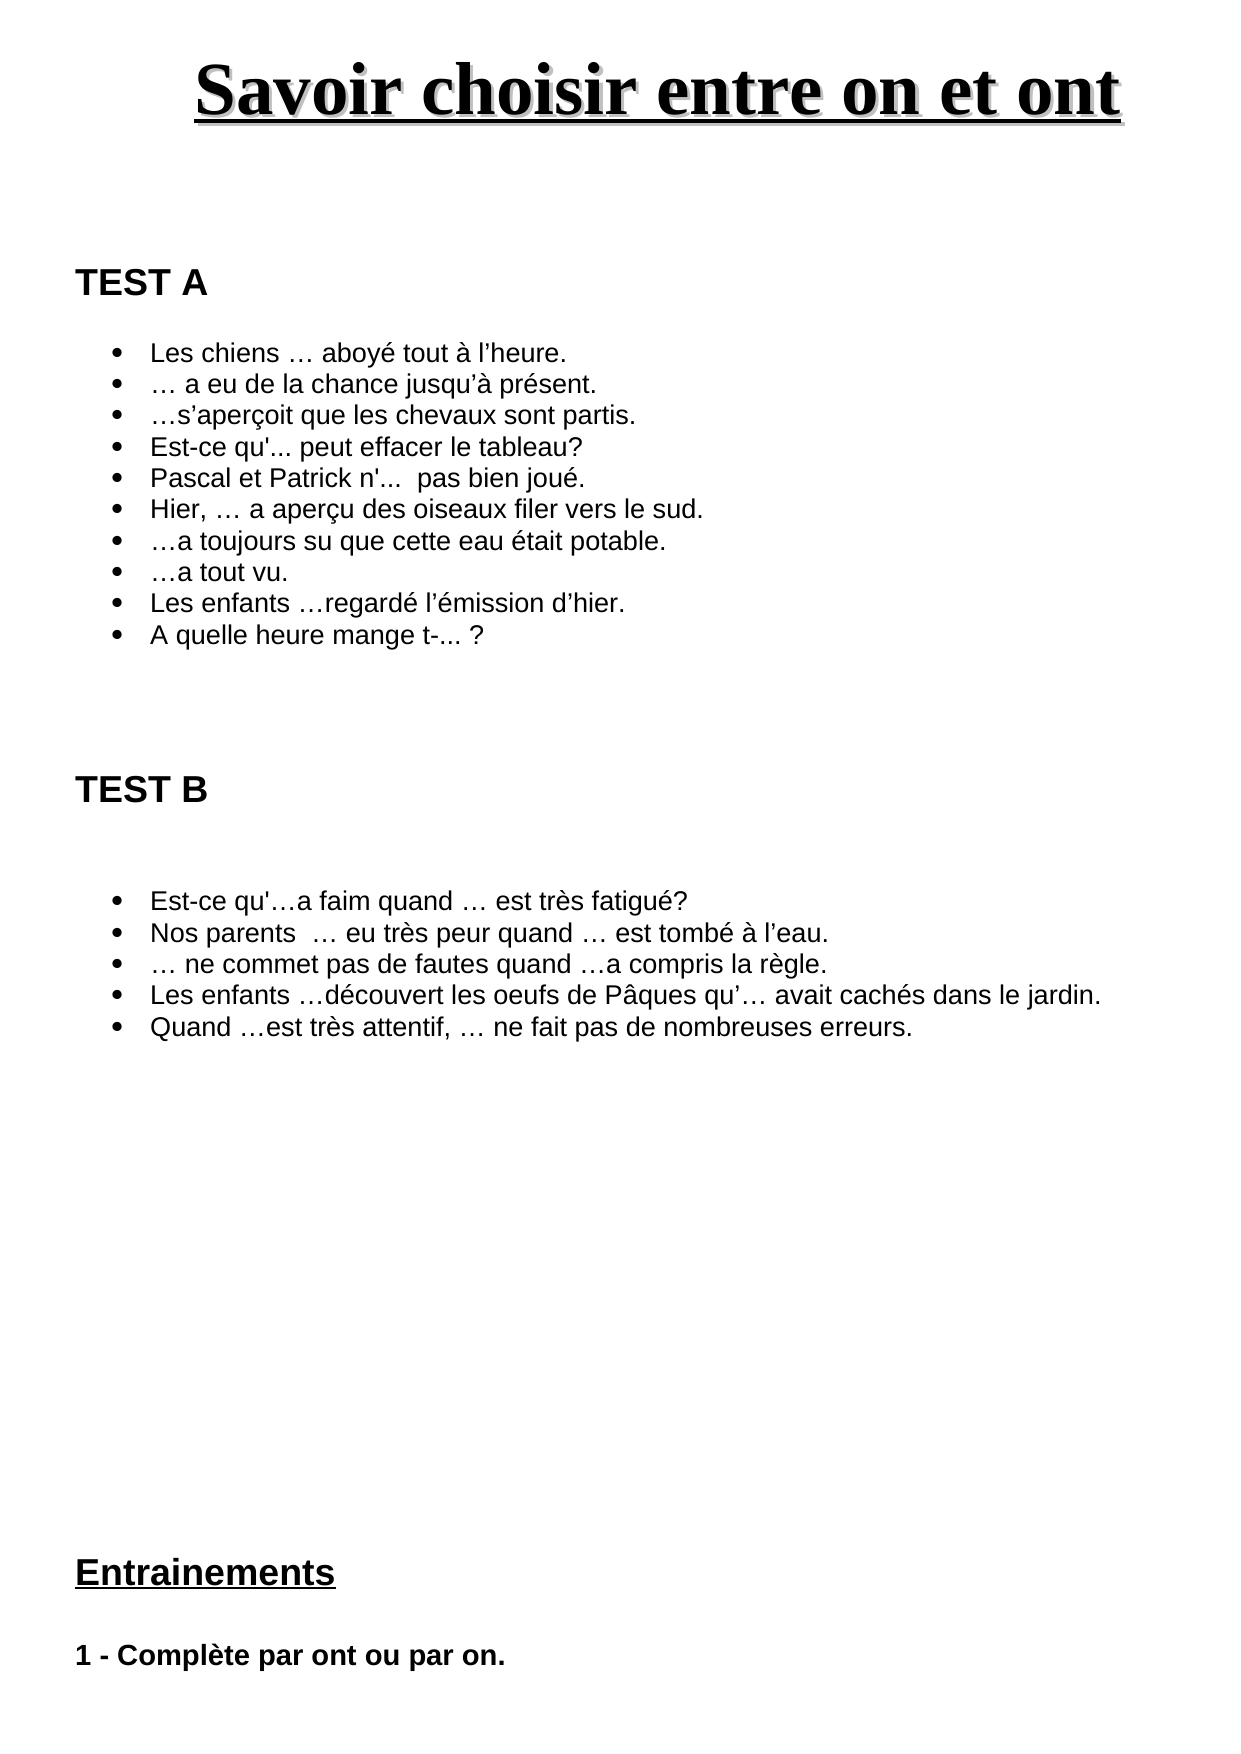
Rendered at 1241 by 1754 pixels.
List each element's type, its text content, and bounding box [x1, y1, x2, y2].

list Pascal et Patrick n'... pas bien joué. [112, 462, 1165, 493]
list Nos parents … eu très peur quand … est tombé à l’eau. [112, 917, 1165, 948]
list … a eu de la chance jusqu’à présent. [112, 368, 1165, 399]
list Hier, … a aperçu des oiseaux filer vers le sud. [112, 493, 1165, 525]
list Les enfants …regardé l’émission d’hier. [112, 587, 1165, 619]
list Est-ce qu'…a faim quand … est très fatigué? [112, 885, 1165, 917]
list Quand …est très attentif, … ne fait pas de nombreuses erreurs. [112, 1011, 1165, 1042]
list Savoir choisir entre on et ont [150, 44, 1165, 131]
list …a toujours su que cette eau était potable. [112, 525, 1165, 556]
list Est-ce qu'... peut effacer le tableau? [112, 431, 1165, 462]
text TEST B [75, 768, 1165, 811]
text TEST A [75, 260, 1165, 303]
list A quelle heure mange t-... ? [112, 619, 1165, 650]
list Les enfants …découvert les oeufs de Pâques qu’… avait cachés dans le jardin. [112, 979, 1165, 1011]
text 1 - Complète par ont ou par on. [75, 1638, 1165, 1672]
list …a tout vu. [112, 556, 1165, 587]
text Entrainements [75, 1550, 1165, 1593]
list … ne commet pas de fautes quand …a compris la règle. [112, 948, 1165, 979]
list …s’aperçoit que les chevaux sont partis. [112, 399, 1165, 431]
list Les chiens … aboyé tout à l’heure. [112, 337, 1165, 368]
